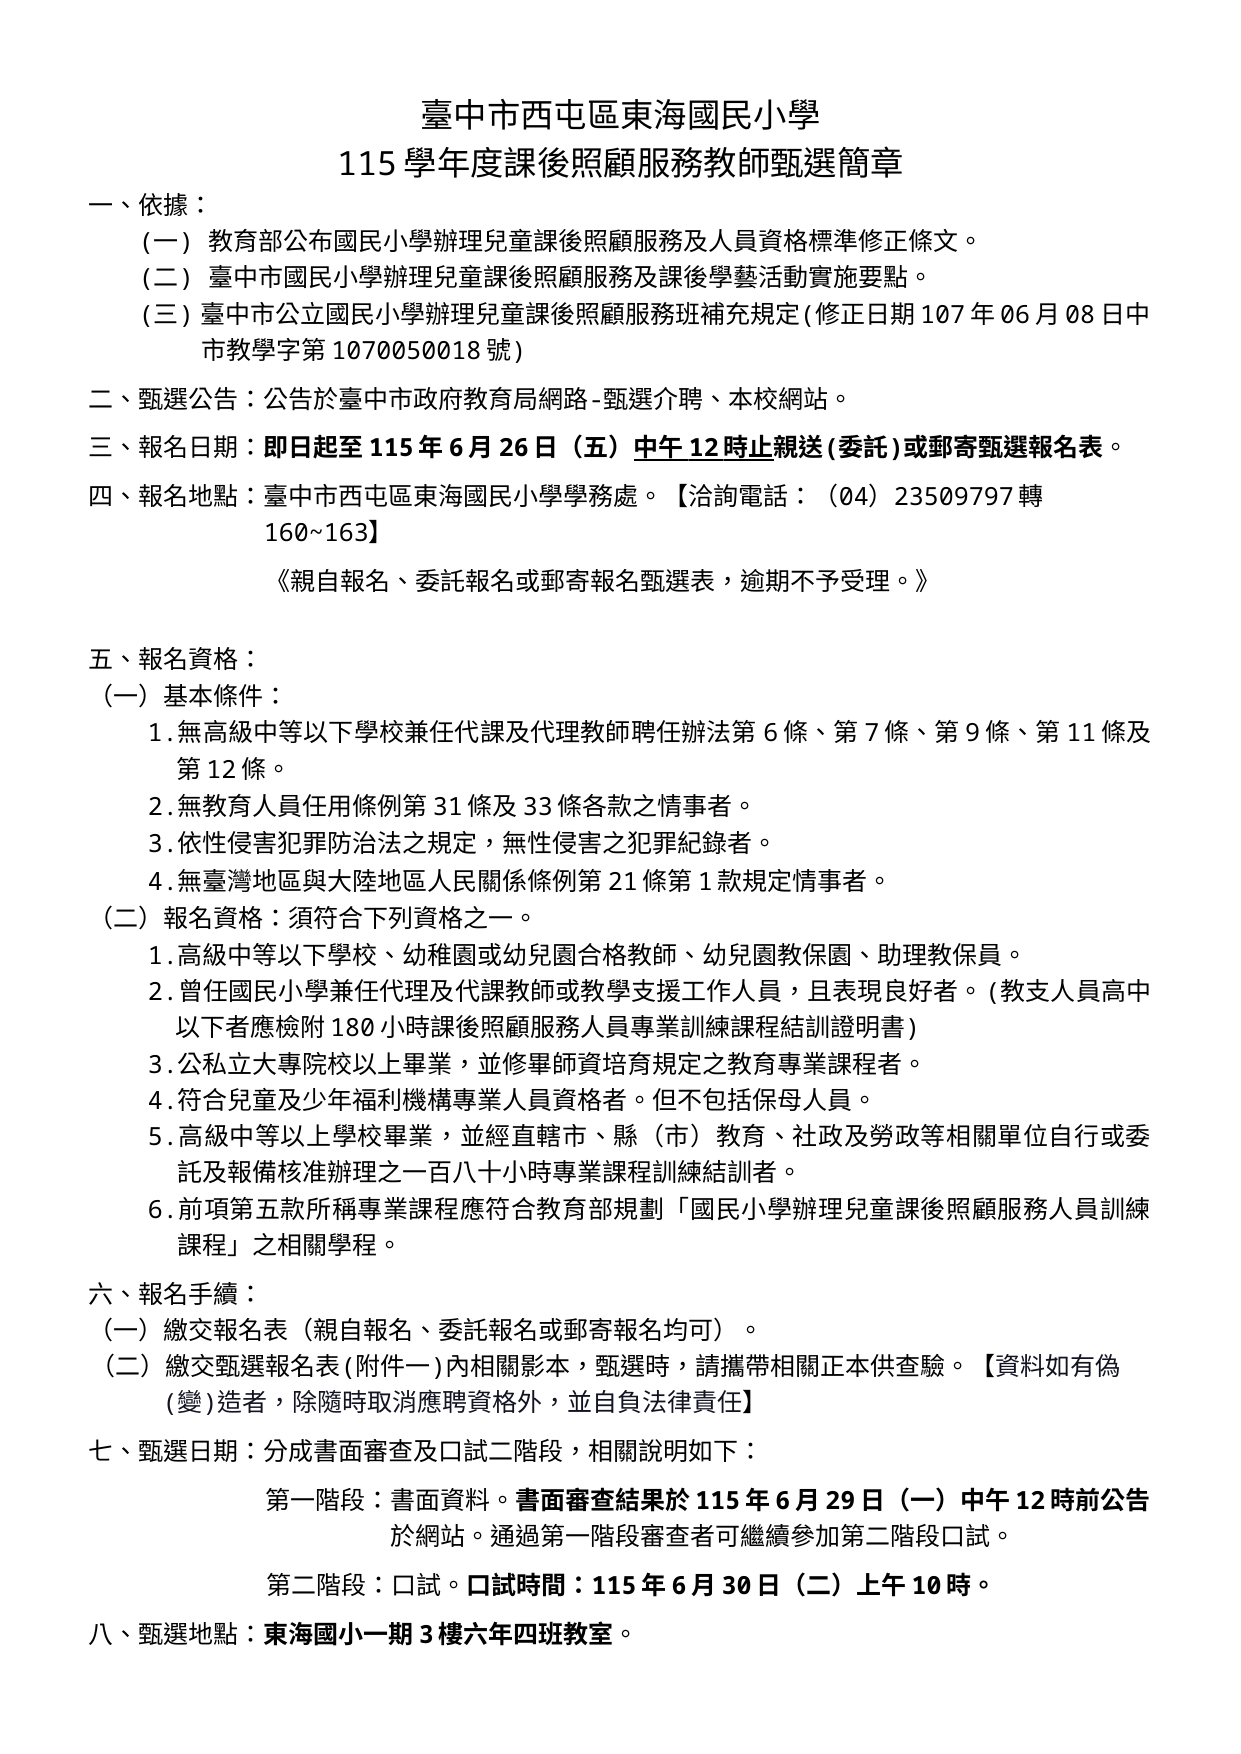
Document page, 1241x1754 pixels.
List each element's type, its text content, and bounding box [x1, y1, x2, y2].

text 二、甄選公告：公告於臺中市政府教育局網路-甄選介聘、本校網站。 [89, 379, 1152, 415]
text (一) 教育部公布國民小學辦理兒童課後照顧服務及人員資格標準修正條文。 [139, 222, 1152, 258]
text 115學年度課後照顧服務教師甄選簡章 [89, 137, 1152, 185]
text 4.符合兒童及少年福利機構專業人員資格者。但不包括保母人員。 [148, 1080, 1152, 1117]
text 一、依據： [89, 185, 1152, 222]
text 4.無臺灣地區與大陸地區人民關係條例第21條第1款規定情事者。 [89, 860, 1152, 898]
text 2.無教育人員任用條例第31條及33條各款之情事者。 [89, 785, 1152, 823]
text 五、報名資格： [89, 639, 1152, 675]
text 七、甄選日期：分成書面審查及口試二階段，相關說明如下： [89, 1432, 1152, 1468]
text 5.高級中等以上學校畢業，並經直轄市、縣（市）教育、社政及勞政等相關單位自行或委託及報備核准辦理之一百八十小時專業課程訓練結訓者。 [148, 1117, 1152, 1189]
text 第一階段：書面資料。書面審查結果於115年6月29日（一）中午12時前公告於網站。通過第一階段審查者可繼續參加第二階段口試。 [265, 1480, 1152, 1553]
text （二）報名資格：須符合下列資格之一。 [89, 898, 1152, 935]
text 臺中市西屯區東海國民小學 [89, 89, 1152, 137]
text 六、報名手續： [89, 1274, 1152, 1310]
text （二）繳交甄選報名表(附件一)內相關影本，甄選時，請攜帶相關正本供查驗。【資料如有偽(變)造者，除隨時取消應聘資格外，並自負法律責任】 [91, 1347, 1152, 1419]
text 3.公私立大專院校以上畢業，並修畢師資培育規定之教育專業課程者。 [148, 1044, 1152, 1080]
text 6.前項第五款所稱專業課程應符合教育部規劃「國民小學辦理兒童課後照顧服務人員訓練課程」之相關學程。 [148, 1189, 1152, 1262]
text 1.高級中等以下學校、幼稚園或幼兒園合格教師、幼兒園教保園、助理教保員。 [148, 935, 1152, 972]
text (二) 臺中市國民小學辦理兒童課後照顧服務及課後學藝活動實施要點。 [139, 258, 1152, 294]
text 三、報名日期：即日起至115年6月26日（五）中午12時止親送(委託)或郵寄甄選報名表。 [89, 428, 1152, 464]
text 四、報名地點：臺中市西屯區東海國民小學學務處。【洽詢電話：（04）23509797轉160~163】 [89, 477, 1152, 549]
text 《親自報名、委託報名或郵寄報名甄選表，逾期不予受理。》 [264, 562, 1052, 627]
text 2.曾任國民小學兼任代理及代課教師或教學支援工作人員，且表現良好者。(教支人員高中以下者應檢附180小時課後照顧服務人員專業訓練課程結訓證明書) [148, 972, 1152, 1044]
text 1.無高級中等以下學校兼任代課及代理教師聘任辦法第6條、第7條、第9條、第11條及第12條。 [147, 713, 1152, 785]
text 第二階段：口試。口試時間：115年6月30日（二）上午10時。 [89, 1565, 1152, 1602]
text （一）基本條件： [89, 675, 1152, 713]
text 3.依性侵害犯罪防治法之規定，無性侵害之犯罪紀錄者。 [89, 823, 1152, 860]
text (三) 臺中市公立國民小學辦理兒童課後照顧服務班補充規定(修正日期107年06月08日中市教學字第1070050018號) [139, 294, 1152, 367]
text 八、甄選地點：東海國小一期3樓六年四班教室。 [89, 1614, 1152, 1650]
text （一）繳交報名表（親自報名、委託報名或郵寄報名均可）。 [89, 1310, 1152, 1347]
